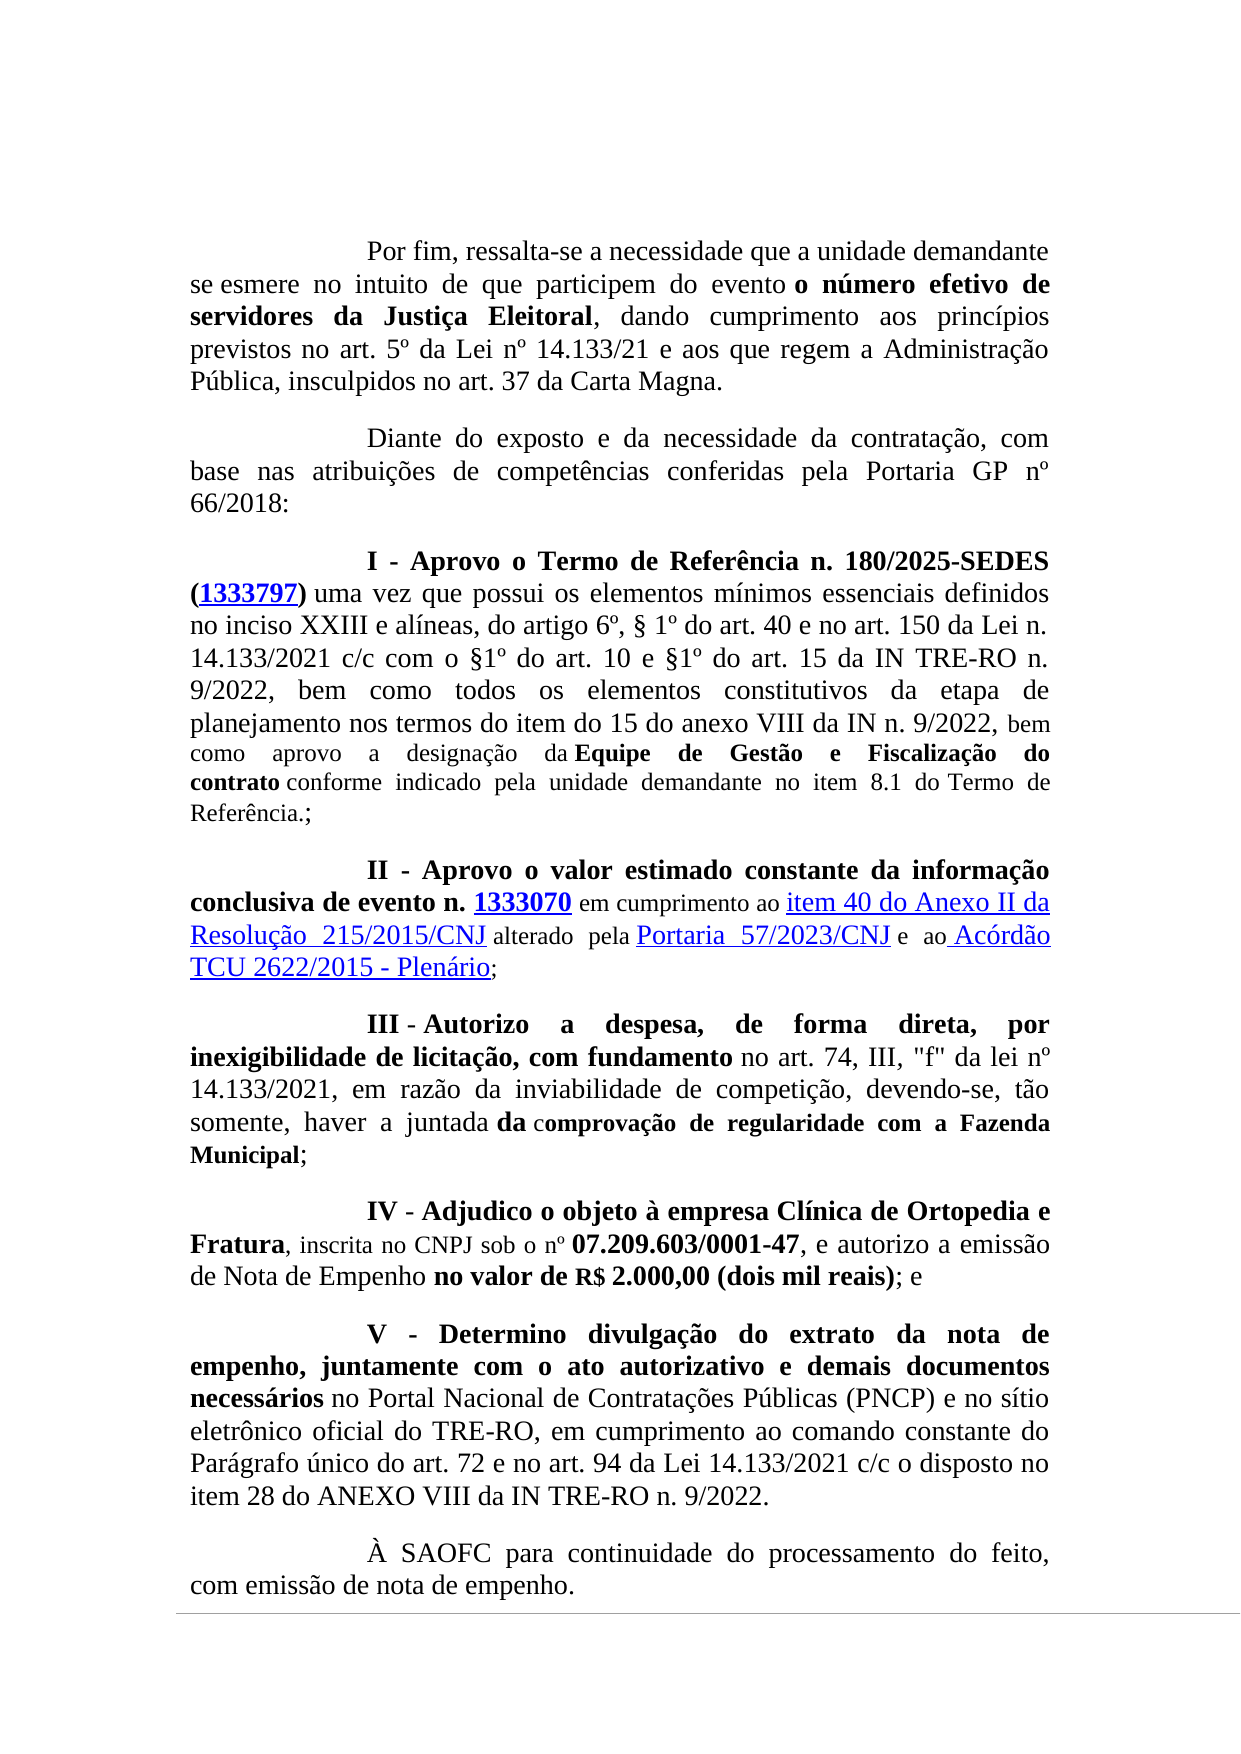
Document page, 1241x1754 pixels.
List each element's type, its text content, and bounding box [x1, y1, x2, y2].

text Diante do exposto e da necessidade da contratação, com base nas atribuições de competências conferidas pela Portaria GP nº 66/2018: [190, 421, 1051, 519]
text I - Aprovo o Termo de Referência n. 180/2025-SEDES (1333797) uma vez que possui os elementos mínimos essenciais definidos no inciso XXIII e alíneas, do artigo 6º, § 1º do art. 40 e no art. 150 da Lei n. 14.133/2021 c/c com o §1º do art. 10 e §1º do art. 15 da IN TRE-RO n. 9/2022, bem como todos os elementos constitutivos da etapa de planejamento nos termos do item do 15 do anexo VIII da IN n. 9/2022, bem como aprovo a designação da Equipe de Gestão e Fiscalização do contrato conforme indicado pela unidade demandante no item 8.1 do Termo de Referência.; [190, 544, 1051, 828]
text II - Aprovo o valor estimado constante da informação conclusiva de evento n. 1333070 em cumprimento ao item 40 do Anexo II da Resolução 215/2015/CNJ alterado pela Portaria 57/2023/CNJ e ao Acórdão TCU 2622/2015 - Plenário; [190, 853, 1051, 982]
text V - Determino divulgação do extrato da nota de empenho, juntamente com o ato autorizativo e demais documentos necessários no Portal Nacional de Contratações Públicas (PNCP) e no sítio eletrônico oficial do TRE-RO, em cumprimento ao comando constante do Parágrafo único do art. 72 e no art. 94 da Lei 14.133/2021 c/c o disposto no item 28 do ANEXO VIII da IN TRE-RO n. 9/2022. [190, 1317, 1051, 1511]
text Por fim, ressalta-se a necessidade que a unidade demandante se esmere no intuito de que participem do evento o número efetivo de servidores da Justiça Eleitoral, dando cumprimento aos princípios previstos no art. 5º da Lei nº 14.133/21 e aos que regem a Administração Pública, insculpidos no art. 37 da Carta Magna. [190, 234, 1051, 396]
text IV - Adjudico o objeto à empresa Clínica de Ortopedia e Fratura, inscrita no CNPJ sob o nº 07.209.603/0001-47, e autorizo a emissão de Nota de Empenho no valor de R$ 2.000,00 (dois mil reais); e [190, 1194, 1051, 1292]
text À SAOFC para continuidade do processamento do feito, com emissão de nota de empenho. [190, 1536, 1051, 1601]
text III - Autorizo a despesa, de forma direta, por inexigibilidade de licitação, com fundamento no art. 74, III, "f" da lei nº 14.133/2021, em razão da inviabilidade de competição, devendo-se, tão somente, haver a juntada da comprovação de regularidade com a Fazenda Municipal; [190, 1007, 1051, 1169]
